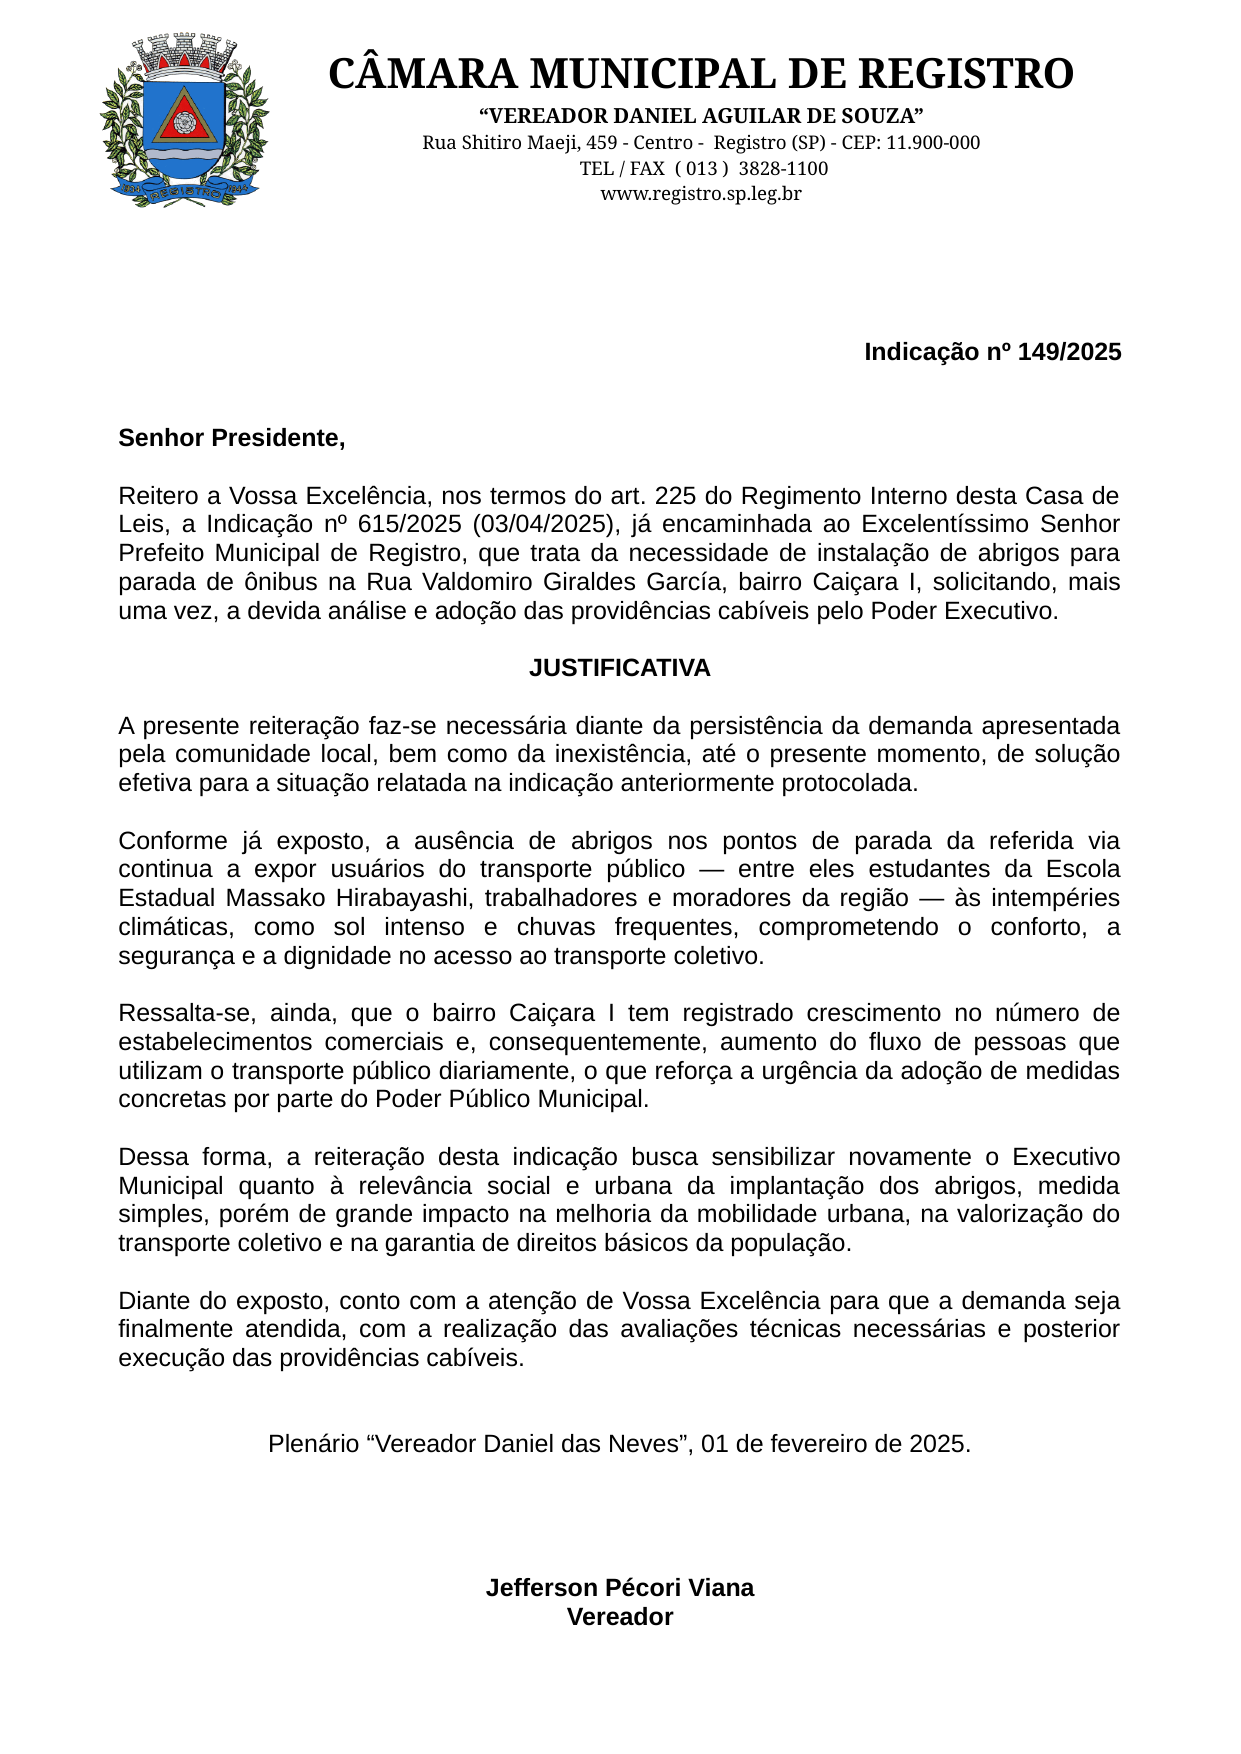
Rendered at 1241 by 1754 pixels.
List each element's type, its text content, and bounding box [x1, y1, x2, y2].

text JUSTIFICATIVA [118, 653, 1122, 682]
text Dessa forma, a reiteração desta indicação busca sensibilizar novamente o Executivo Municipal quanto à relevância social e urbana da implantação dos abrigos, medida simples, porém de grande impacto na melhoria da mobilidade urbana, na valorização do transporte coletivo e na garantia de direitos básicos da população. [118, 1142, 1122, 1257]
text A presente reiteração faz-se necessária diante da persistência da demanda apresentada pela comunidade local, bem como da inexistência, até o presente momento, de solução efetiva para a situação relatada na indicação anteriormente protocolada. [118, 711, 1122, 797]
text Indicação nº 149/2025 [118, 337, 1122, 366]
text Jefferson Pécori Viana [118, 1573, 1122, 1602]
text Conforme já exposto, a ausência de abrigos nos pontos de parada da referida via continua a expor usuários do transporte público — entre eles estudantes da Escola Estadual Massako Hirabayashi, trabalhadores e moradores da região — às intempéries climáticas, como sol intenso e chuvas frequentes, comprometendo o conforto, a segurança e a dignidade no acesso ao transporte coletivo. [118, 826, 1122, 969]
text Reitero a Vossa Excelência, nos termos do art. 225 do Regimento Interno desta Casa de Leis, a Indicação nº 615/2025 (03/04/2025), já encaminhada ao Excelentíssimo Senhor Prefeito Municipal de Registro, que trata da necessidade de instalação de abrigos para parada de ônibus na Rua Valdomiro Giraldes García, bairro Caiçara I, solicitando, mais uma vez, a devida análise e adoção das providências cabíveis pelo Poder Executivo. [118, 481, 1122, 624]
text Diante do exposto, conto com a atenção de Vossa Excelência para que a demanda seja finalmente atendida, com a realização das avaliações técnicas necessárias e posterior execução das providências cabíveis. [118, 1286, 1122, 1372]
text Senhor Presidente, [118, 423, 1122, 452]
text Vereador [118, 1602, 1122, 1631]
text Ressalta-se, ainda, que o bairro Caiçara I tem registrado crescimento no número de estabelecimentos comerciais e, consequentemente, aumento do fluxo de pessoas que utilizam o transporte público diariamente, o que reforça a urgência da adoção de medidas concretas por parte do Poder Público Municipal. [118, 998, 1122, 1113]
text Plenário “Vereador Daniel das Neves”, 01 de fevereiro de 2025. [118, 1429, 1122, 1458]
picture [95, 26, 274, 213]
